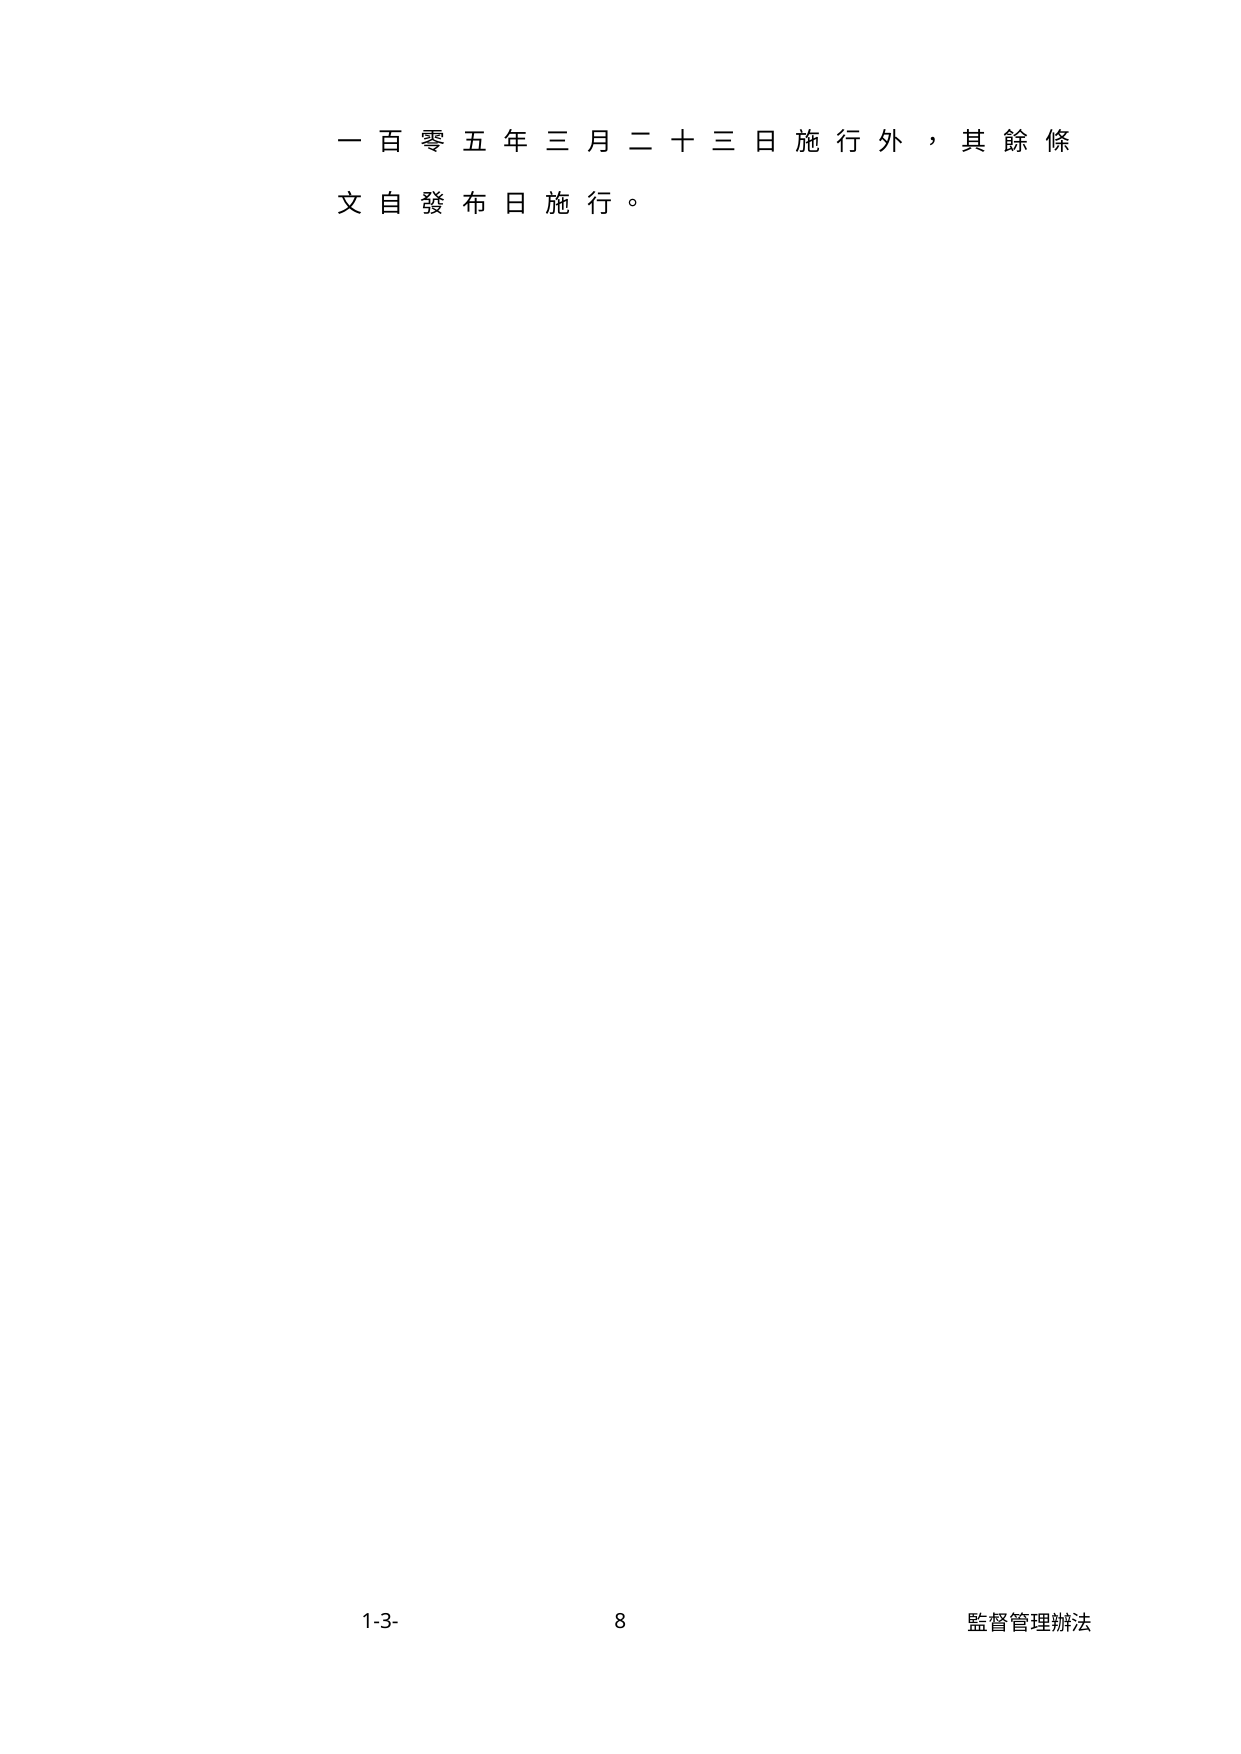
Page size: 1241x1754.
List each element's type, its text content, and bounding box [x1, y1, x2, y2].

text 第20條 本辦法除第六條、第八條、第十三條、第十六條、第十八條及前條定自中華民國一百零五年三月二十三日施行外，其餘條文自發布日施行。 [162, 97, 1078, 222]
